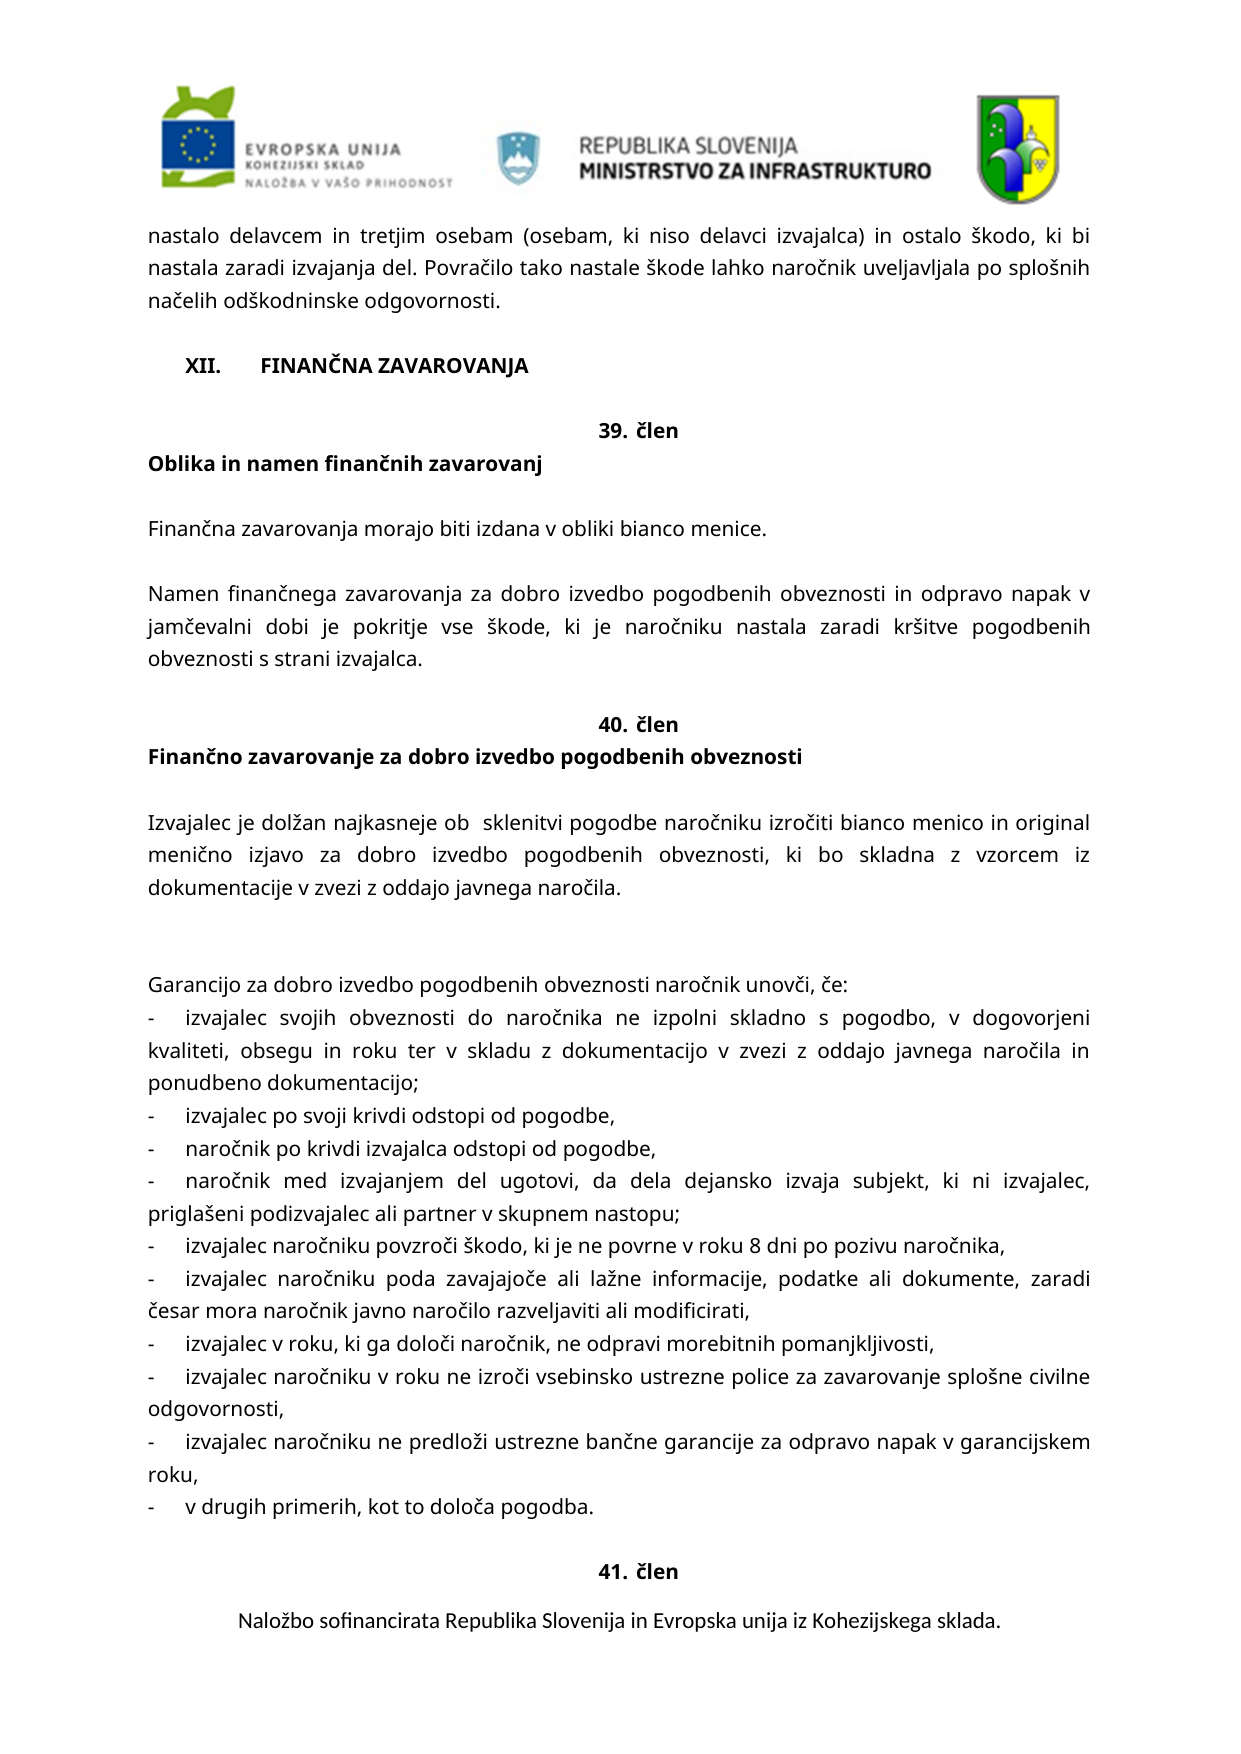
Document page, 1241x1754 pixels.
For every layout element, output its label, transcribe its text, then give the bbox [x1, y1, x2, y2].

text - izvajalec po svoji krivdi odstopi od pogodbe, [148, 1101, 1092, 1129]
text Garancijo za dobro izvedbo pogodbenih obveznosti naročnik unovči, če: [148, 971, 1092, 999]
list člen [185, 416, 1092, 445]
list člen [185, 1557, 1092, 1586]
list člen [185, 710, 1092, 738]
text Izvajalec je dolžan najkasneje ob sklenitvi pogodbe naročniku izročiti bianco menico in original menično izjavo za dobro izvedbo pogodbenih obveznosti, ki bo skladna z vzorcem iz dokumentacije v zvezi z oddajo javnega naročila. [148, 808, 1092, 901]
text - naročnik po krivdi izvajalca odstopi od pogodbe, [148, 1134, 1092, 1162]
text Finančno zavarovanje za dobro izvedbo pogodbenih obveznosti [148, 742, 1092, 771]
list FINANČNA ZAVAROVANJA [185, 351, 1092, 379]
text nastalo delavcem in tretjim osebam (osebam, ki niso delavci izvajalca) in ostalo škodo, ki bi nastala zaradi izvajanja del. Povračilo tako nastale škode lahko naročnik uveljavljala po splošnih načelih odškodninske odgovornosti. [148, 221, 1092, 314]
text - izvajalec v roku, ki ga določi naročnik, ne odpravi morebitnih pomanjkljivosti, [148, 1329, 1092, 1358]
text - izvajalec naročniku povzroči škodo, ki je ne povrne v roku 8 dni po pozivu naročnika, [148, 1231, 1092, 1260]
text - naročnik med izvajanjem del ugotovi, da dela dejansko izvaja subjekt, ki ni izvajalec, priglašeni podizvajalec ali partner v skupnem nastopu; [148, 1166, 1092, 1227]
text Oblika in namen finančnih zavarovanj [148, 449, 1092, 477]
text Finančna zavarovanja morajo biti izdana v obliki bianco menice. [148, 514, 1092, 543]
text - izvajalec naročniku poda zavajajoče ali lažne informacije, podatke ali dokumente, zaradi česar mora naročnik javno naročilo razveljaviti ali modificirati, [148, 1264, 1092, 1325]
text - v drugih primerih, kot to določa pogodba. [148, 1492, 1092, 1521]
text - izvajalec svojih obveznosti do naročnika ne izpolni skladno s pogodbo, v dogovorjeni kvaliteti, obsegu in roku ter v skladu z dokumentacijo v zvezi z oddajo javnega naročila in ponudbeno dokumentacijo; [148, 1003, 1092, 1097]
text Namen finančnega zavarovanja za dobro izvedbo pogodbenih obveznosti in odpravo napak v jamčevalni dobi je pokritje vse škode, ki je naročniku nastala zaradi kršitve pogodbenih obveznosti s strani izvajalca. [148, 579, 1092, 673]
text - izvajalec naročniku v roku ne izroči vsebinsko ustrezne police za zavarovanje splošne civilne odgovornosti, [148, 1362, 1092, 1423]
text - izvajalec naročniku ne predloži ustrezne bančne garancije za odpravo napak v garancijskem roku, [148, 1427, 1092, 1488]
